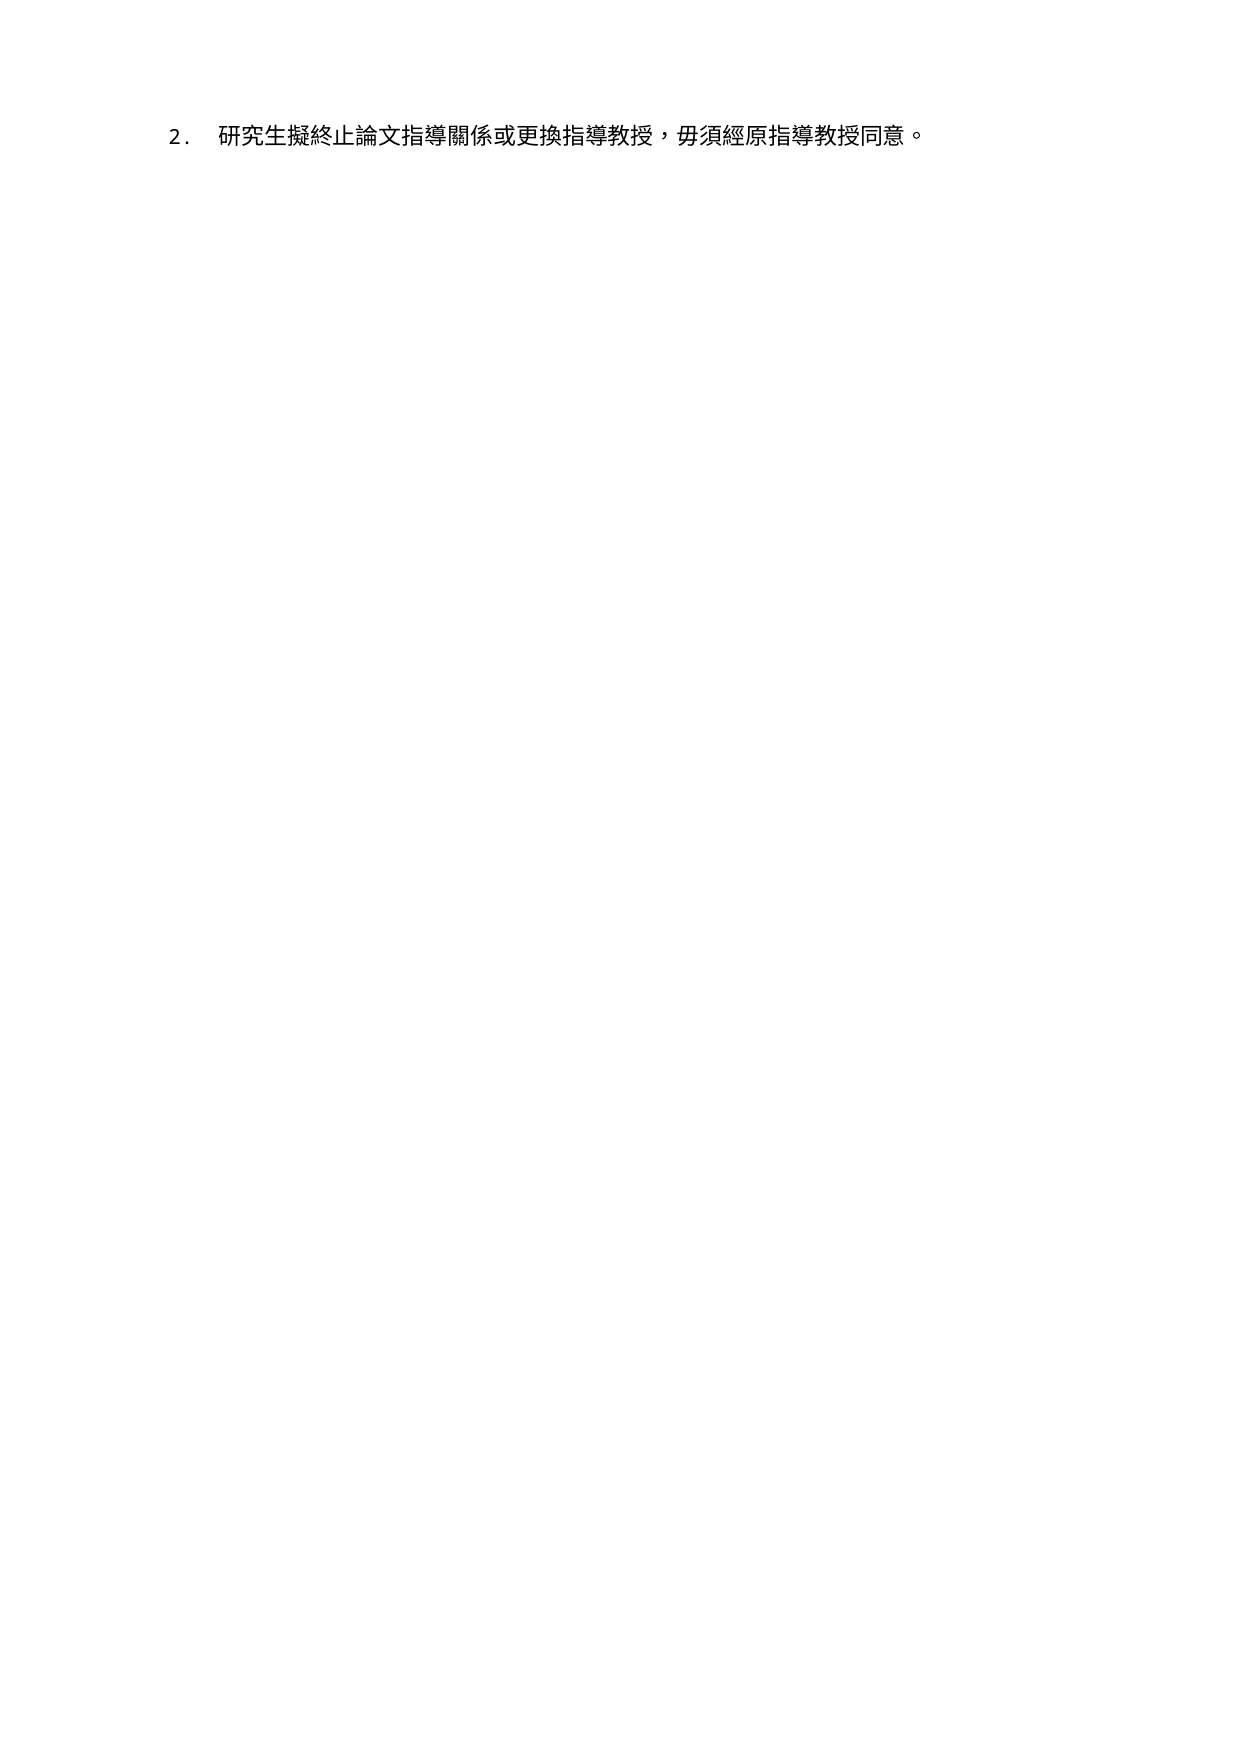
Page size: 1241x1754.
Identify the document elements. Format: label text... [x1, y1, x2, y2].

list 研究生擬終止論文指導關係或更換指導教授，毋須經原指導教授同意。 [168, 118, 1122, 151]
